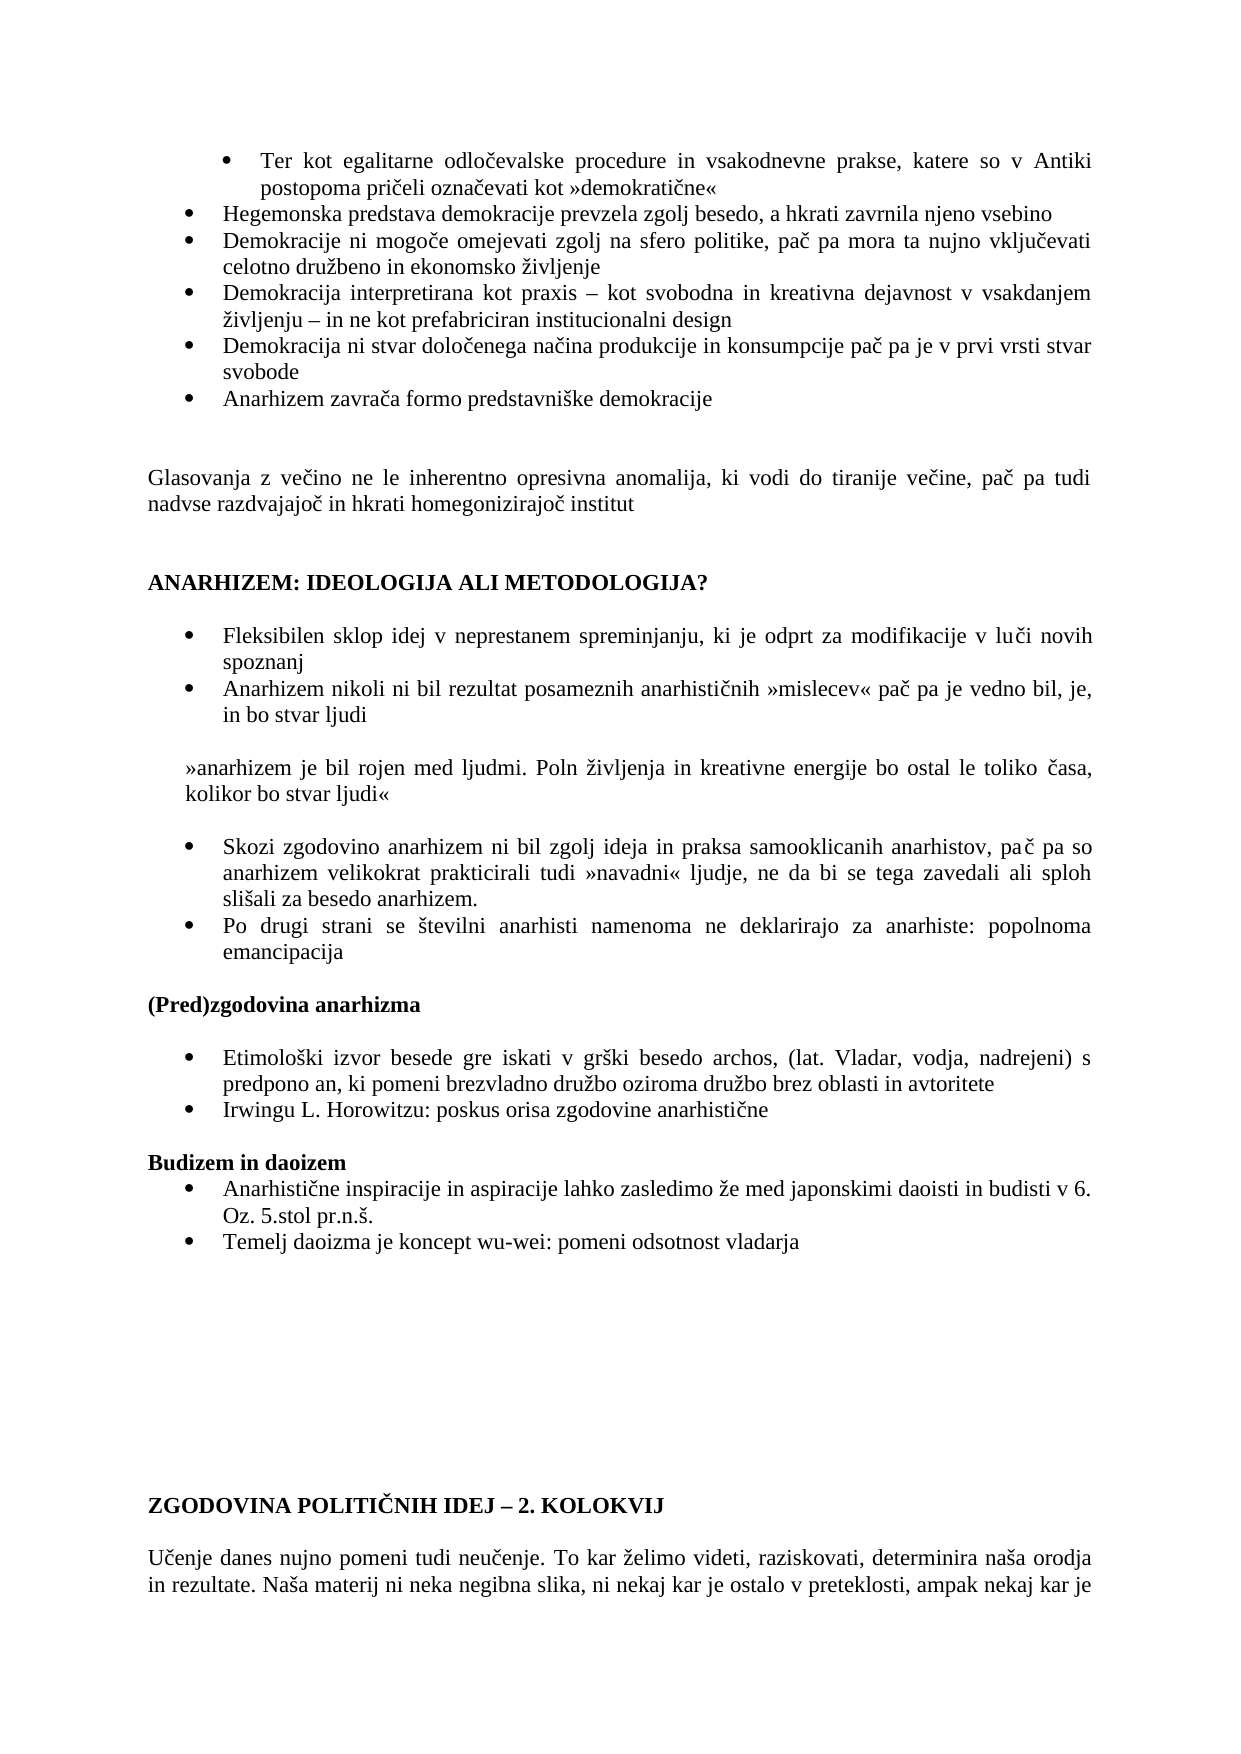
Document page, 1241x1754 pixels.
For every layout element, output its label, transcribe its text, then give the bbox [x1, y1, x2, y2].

text Učenje danes nujno pomeni tudi neučenje. To kar želimo videti, raziskovati, determinira naša orodja in rezultate. Naša materij ni neka negibna slika, ni nekaj kar je ostalo v preteklosti, ampak nekaj kar je [148, 1544, 1093, 1597]
text (Pred)zgodovina anarhizma [148, 991, 1093, 1017]
list Etimološki izvor besede gre iskati v grški besedo archos, (lat. Vladar, vodja, nadrejeni) s predpono an, ki pomeni brezvladno družbo oziroma družbo brez oblasti in avtoritete [185, 1044, 1093, 1096]
list Temelj daoizma je koncept wu-wei: pomeni odsotnost vladarja [185, 1228, 1093, 1254]
list Demokracije ni mogoče omejevati zgolj na sfero politike, pač pa mora ta nujno vključevati celotno družbeno in ekonomsko življenje [185, 227, 1093, 279]
text ANARHIZEM: IDEOLOGIJA ALI METODOLOGIJA? [148, 569, 1093, 596]
list Skozi zgodovino anarhizem ni bil zgolj ideja in praksa samooklicanih anarhistov, pač pa so anarhizem velikokrat prakticirali tudi »navadni« ljudje, ne da bi se tega zavedali ali sploh slišali za besedo anarhizem. [185, 833, 1093, 912]
text »anarhizem je bil rojen med ljudmi. Poln življenja in kreativne energije bo ostal le toliko časa, kolikor bo stvar ljudi« [185, 754, 1093, 806]
list Po drugi strani se številni anarhisti namenoma ne deklarirajo za anarhiste: popolnoma emancipacija [185, 912, 1093, 964]
text Budizem in daoizem [148, 1149, 1093, 1175]
list Fleksibilen sklop idej v neprestanem spreminjanju, ki je odprt za modifikacije v luči novih spoznanj [185, 622, 1093, 675]
list Anarhizem nikoli ni bil rezultat posameznih anarhističnih »mislecev« pač pa je vedno bil, je, in bo stvar ljudi [185, 675, 1093, 727]
list Anarhistične inspiracije in aspiracije lahko zasledimo že med japonskimi daoisti in budisti v 6. Oz. 5.stol pr.n.š. [185, 1175, 1093, 1228]
list Demokracija interpretirana kot praxis – kot svobodna in kreativna dejavnost v vsakdanjem življenju – in ne kot prefabriciran institucionalni design [185, 279, 1093, 332]
list Irwingu L. Horowitzu: poskus orisa zgodovine anarhistične [185, 1096, 1093, 1123]
text Glasovanja z večino ne le inherentno opresivna anomalija, ki vodi do tiranije večine, pač pa tudi nadvse razdvajajoč in hkrati homegonizirajoč institut [148, 464, 1093, 517]
list Demokracija ni stvar določenega načina produkcije in konsumpcije pač pa je v prvi vrsti stvar svobode [185, 332, 1093, 385]
list Ter kot egalitarne odločevalske procedure in vsakodnevne prakse, katere so v Antiki postopoma pričeli označevati kot »demokratične« [223, 148, 1093, 200]
list Hegemonska predstava demokracije prevzela zgolj besedo, a hkrati zavrnila njeno vsebino [185, 200, 1093, 227]
text ZGODOVINA POLITIČNIH IDEJ – 2. KOLOKVIJ [148, 1492, 1093, 1518]
list Anarhizem zavrača formo predstavniške demokracije [185, 385, 1093, 411]
